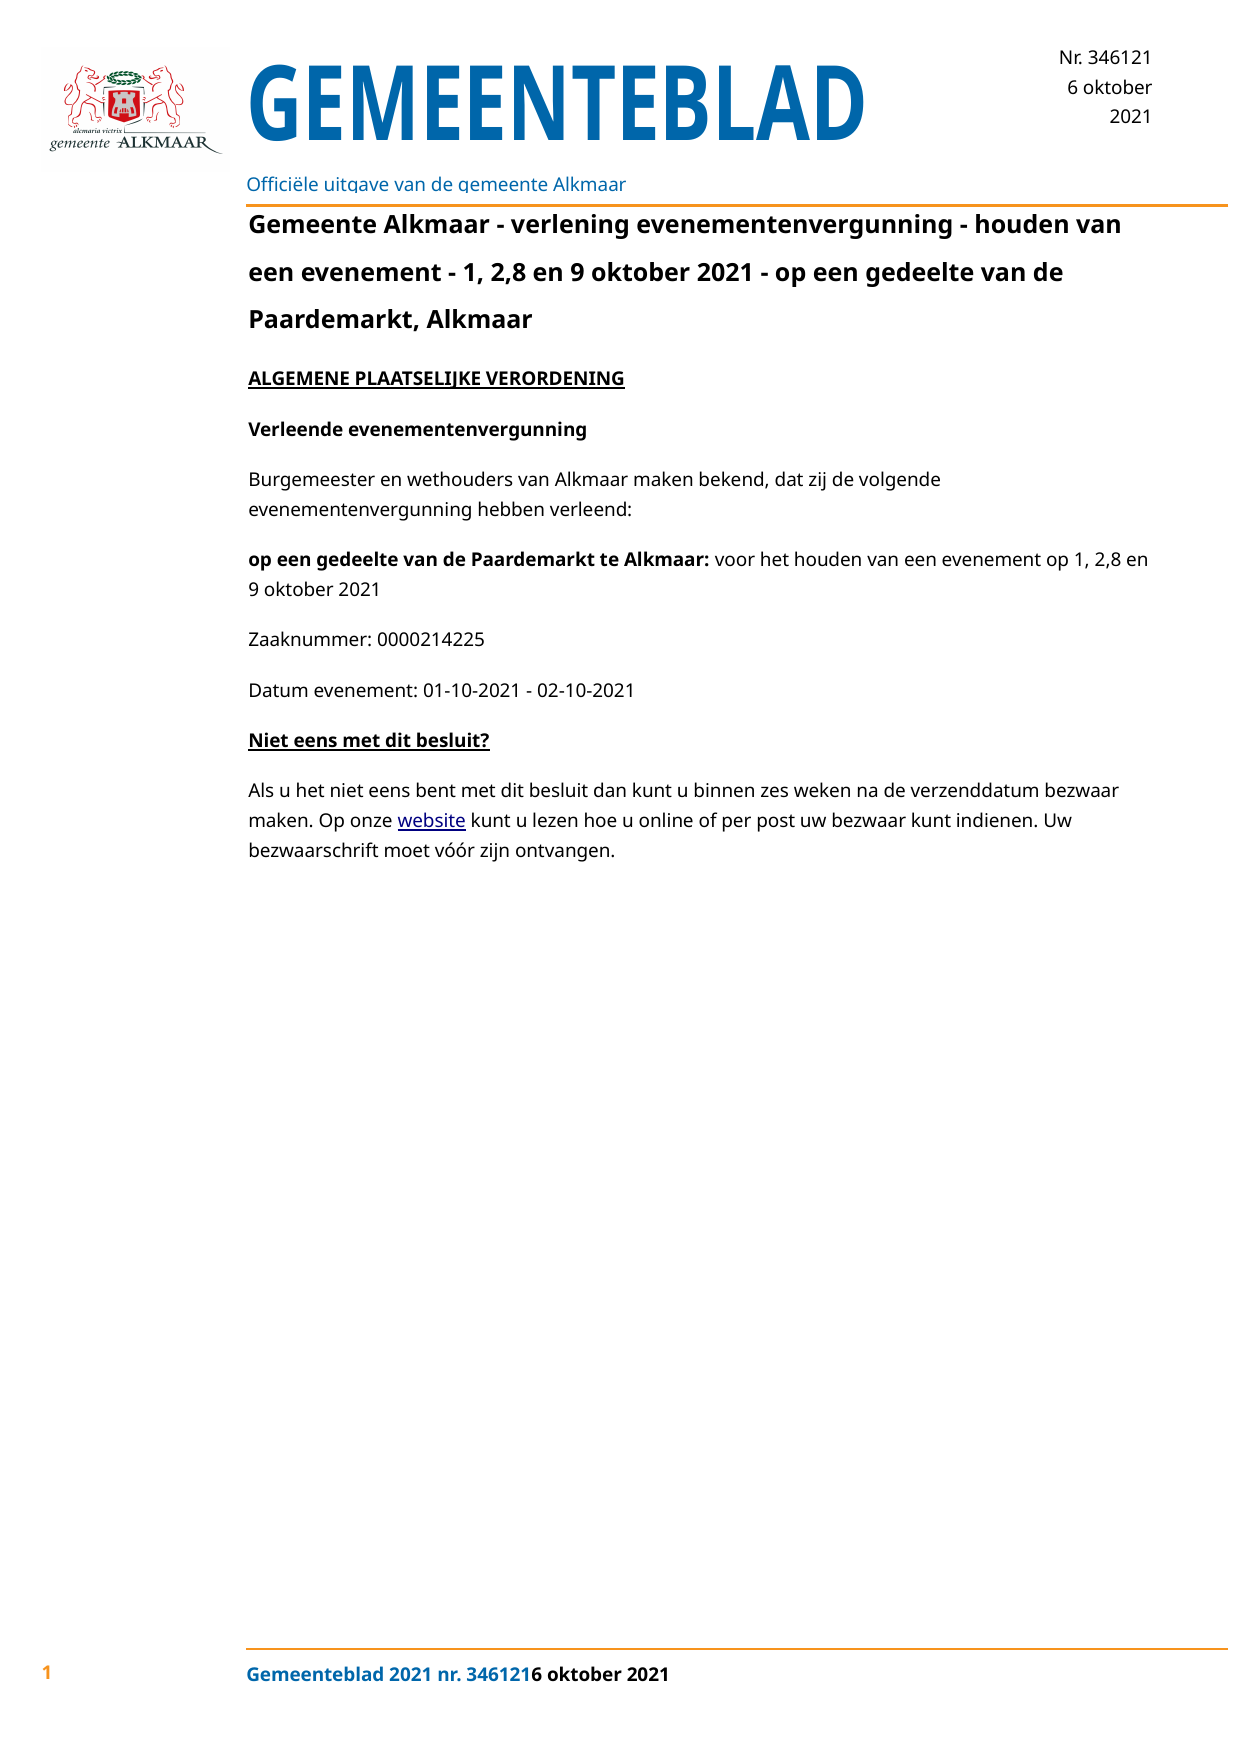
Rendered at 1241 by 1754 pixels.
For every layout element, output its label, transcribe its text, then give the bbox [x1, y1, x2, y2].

text ALGEMENE PLAATSELIJKE VERORDENING [248, 366, 1152, 391]
text Zaaknummer: 0000214225 [248, 626, 1152, 652]
text Verleende evenementenvergunning [248, 416, 1152, 442]
text Gemeente Alkmaar - verlening evenementenvergunning - houden van een evenement - 1, 2,8 en 9 oktober 2021 - op een gedeelte van de Paardemarkt, Alkmaar [248, 207, 1152, 336]
text op een gedeelte van de Paardemarkt te Alkmaar: voor het houden van een evenement op 1, 2,8 en 9 oktober 2021 [248, 546, 1152, 602]
text Niet eens met dit besluit? [248, 727, 1152, 753]
text Als u het niet eens bent met dit besluit dan kunt u binnen zes weken na de verzenddatum bezwaar maken. Op onze website kunt u lezen hoe u online of per post uw bezwaar kunt indienen. Uw bezwaarschrift moet vóór zijn ontvangen. [248, 778, 1152, 862]
text Burgemeester en wethouders van Alkmaar maken bekend, dat zij de volgende evenementenvergunning hebben verleend: [248, 466, 1152, 522]
text Datum evenement: 01-10-2021 - 02-10-2021 [248, 677, 1152, 702]
picture [41, 47, 231, 172]
